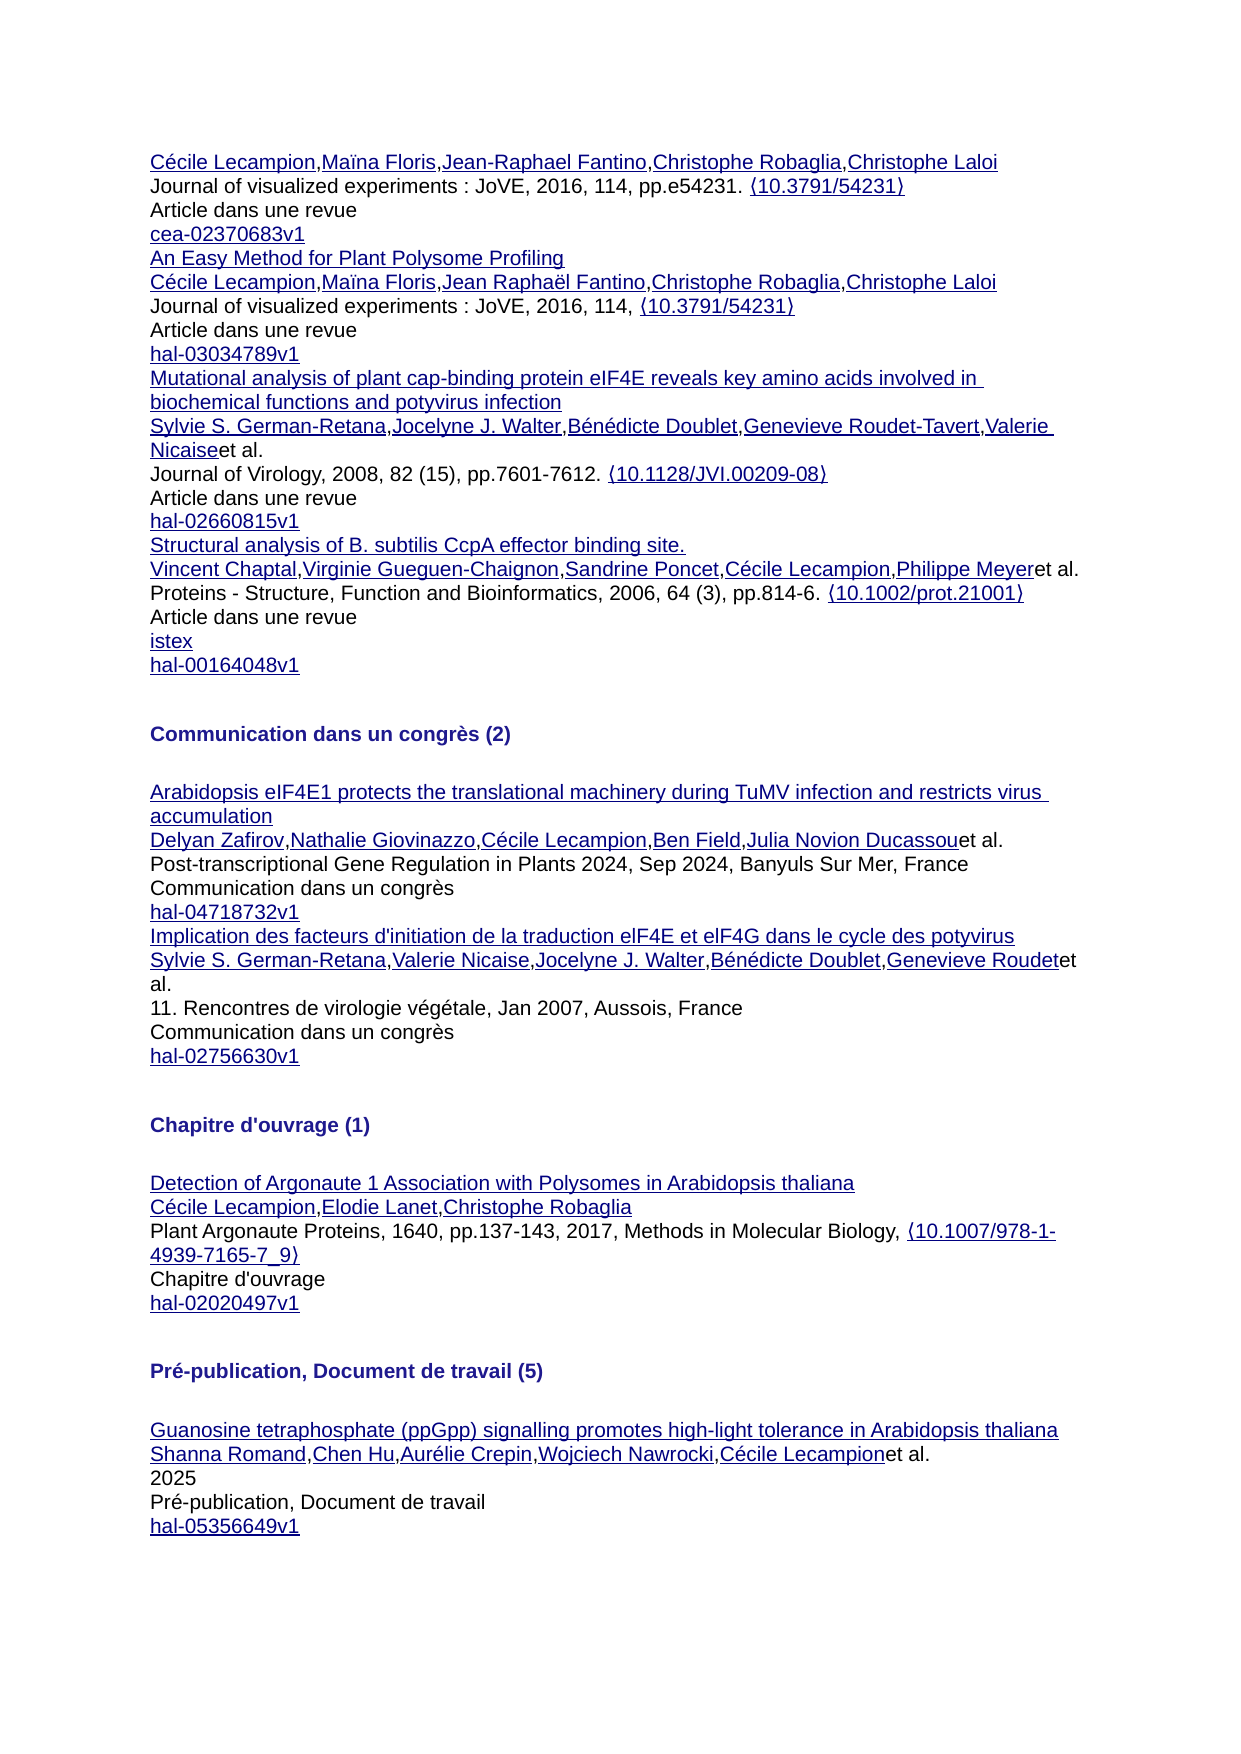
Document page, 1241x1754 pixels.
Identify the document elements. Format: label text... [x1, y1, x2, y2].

table_cell Implication des facteurs d'initiation de la traduction elF4E et elF4G dans le cycle des potyvirus Sylvie S. German-Retana,Valerie Nicaise,Jocelyne J. Walter,Bénédicte Doublet,Genevieve Roudetet al. 11. Rencontres de virologie végétale, Jan 2007, Aussois, France Communication dans un congrès hal-02756630v1 [150, 924, 1090, 1068]
table_cell Structural analysis of B. subtilis CcpA effector binding site. Vincent Chaptal,Virginie Gueguen-Chaignon,Sandrine Poncet,Cécile Lecampion,Philippe Meyeret al. Proteins - Structure, Function and Bioinformatics, 2006, 64 (3), pp.814-6. ⟨10.1002/prot.21001⟩ Article dans une revue istex hal-00164048v1 [150, 533, 1090, 677]
table_header Detection of Argonaute 1 Association with Polysomes in Arabidopsis thaliana Cécile Lecampion,Elodie Lanet,Christophe Robaglia Plant Argonaute Proteins, 1640, pp.137-143, 2017, Methods in Molecular Biology, ⟨10.1007/978-1-4939-7165-7_9⟩ Chapitre d'ouvrage hal-02020497v1 [150, 1171, 1090, 1314]
table_header Arabidopsis eIF4E1 protects the translational machinery during TuMV infection and restricts virus accumulation Delyan Zafirov,Nathalie Giovinazzo,Cécile Lecampion,Ben Field,Julia Novion Ducassouet al. Post-transcriptional Gene Regulation in Plants 2024, Sep 2024, Banyuls Sur Mer, France Communication dans un congrès hal-04718732v1 [150, 780, 1090, 924]
table_cell Cécile Lecampion,Maïna Floris,Jean-Raphael Fantino,Christophe Robaglia,Christophe Laloi Journal of visualized experiments : JoVE, 2016, 114, pp.e54231. ⟨10.3791/54231⟩ Article dans une revue cea-02370683v1 [150, 150, 1090, 246]
subtitle Communication dans un congrès (2) [150, 722, 1090, 746]
subtitle Chapitre d'ouvrage (1) [150, 1112, 1090, 1136]
subtitle Pré-publication, Document de travail (5) [150, 1359, 1090, 1383]
table_cell Mutational analysis of plant cap-binding protein eIF4E reveals key amino acids involved in biochemical functions and potyvirus infection Sylvie S. German-Retana,Jocelyne J. Walter,Bénédicte Doublet,Genevieve Roudet-Tavert,Valerie Nicaiseet al. Journal of Virology, 2008, 82 (15), pp.7601-7612. ⟨10.1128/JVI.00209-08⟩ Article dans une revue hal-02660815v1 [150, 366, 1090, 533]
table_cell An Easy Method for Plant Polysome Profiling Cécile Lecampion,Maïna Floris,Jean Raphaël Fantino,Christophe Robaglia,Christophe Laloi Journal of visualized experiments : JoVE, 2016, 114, ⟨10.3791/54231⟩ Article dans une revue hal-03034789v1 [150, 246, 1090, 366]
table_header Guanosine tetraphosphate (ppGpp) signalling promotes high-light tolerance in Arabidopsis thaliana Shanna Romand,Chen Hu,Aurélie Crepin,Wojciech Nawrocki,Cécile Lecampionet al. 2025 Pré-publication, Document de travail hal-05356649v1 [150, 1418, 1090, 1537]
